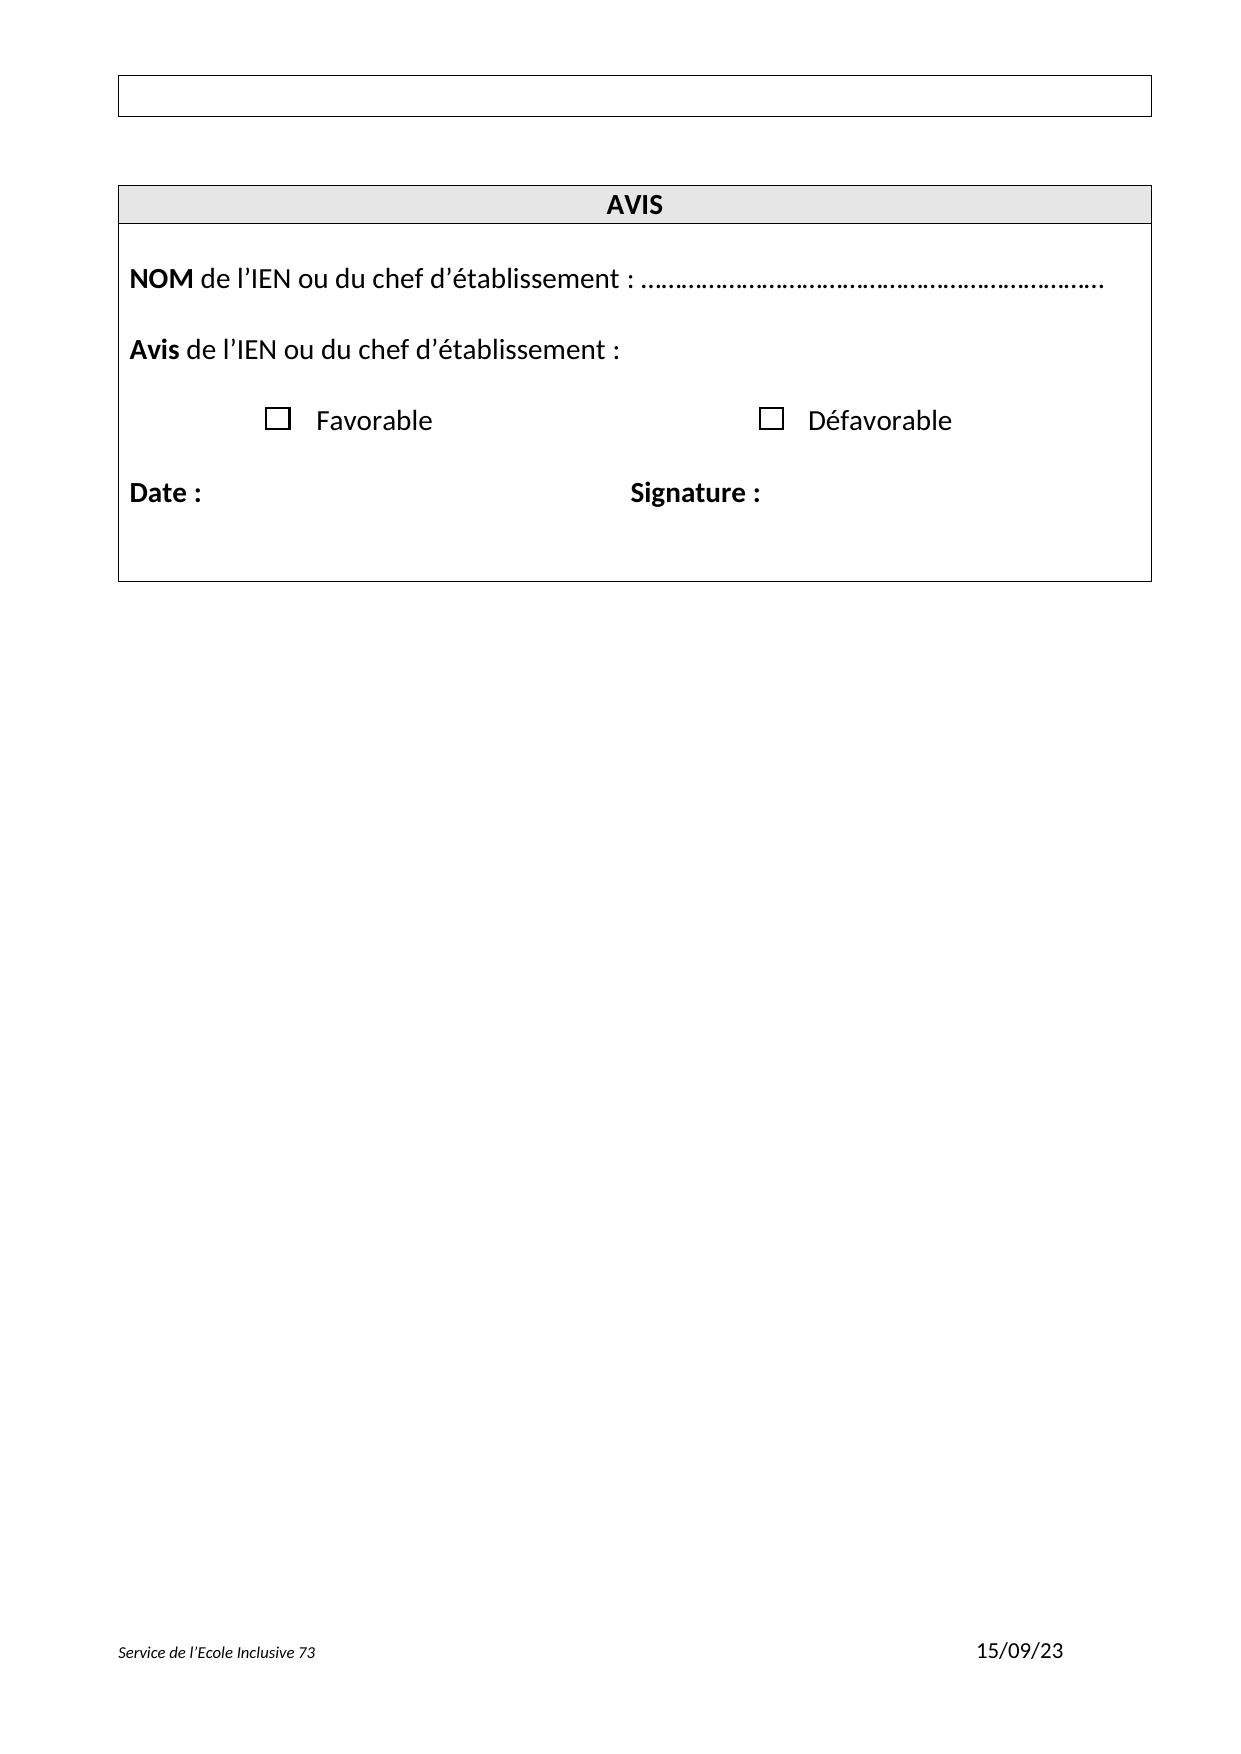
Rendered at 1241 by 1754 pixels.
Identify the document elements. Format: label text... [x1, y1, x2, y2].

table_cell NOM de l’IEN ou du chef d’établissement : …………………………………………………………… Avis de l’IEN ou du chef d’établissement : Favorable Défavorable Date : Signature : [119, 224, 1151, 581]
table_header AVIS [119, 186, 1151, 223]
table_cell [119, 76, 1151, 116]
